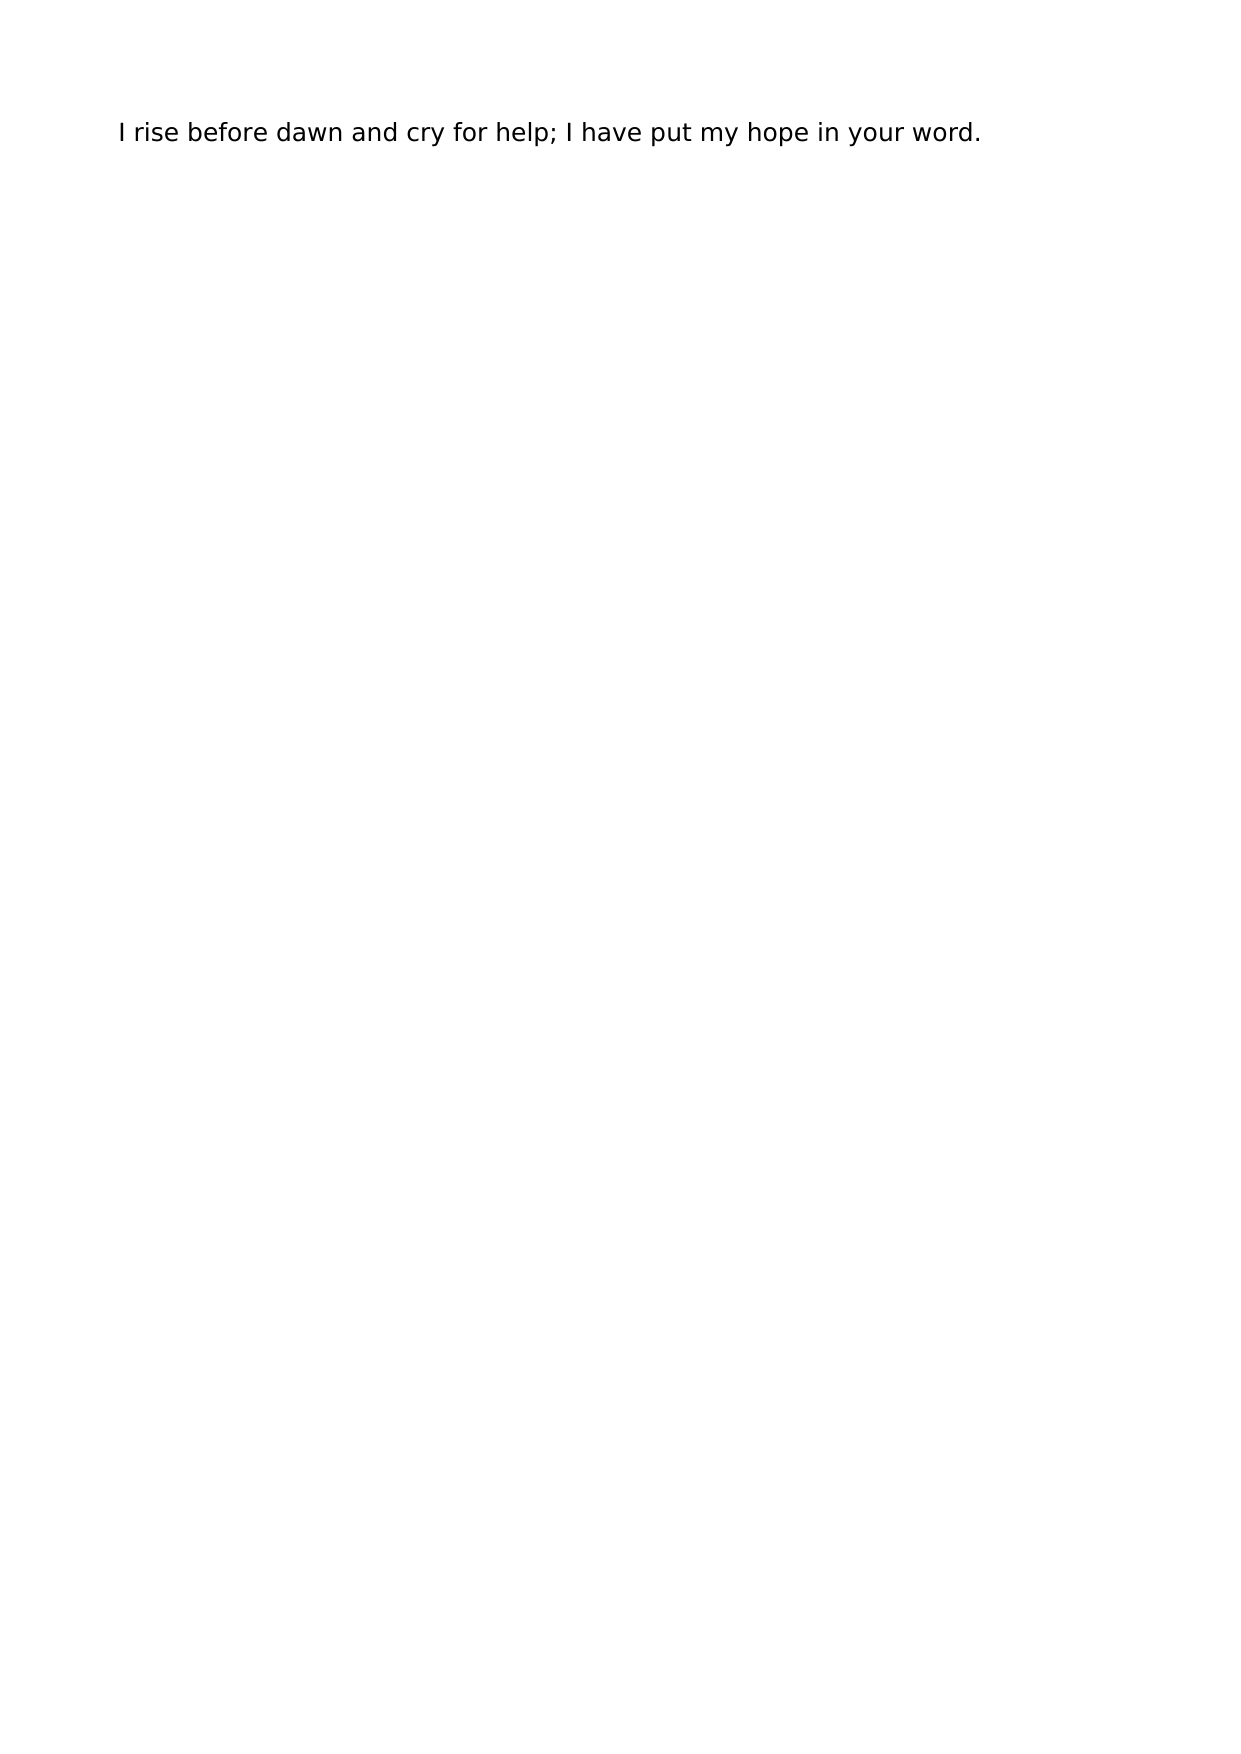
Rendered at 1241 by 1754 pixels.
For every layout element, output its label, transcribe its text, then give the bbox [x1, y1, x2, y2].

text I rise before dawn and cry for help; I have put my hope in your word. [118, 118, 1122, 147]
